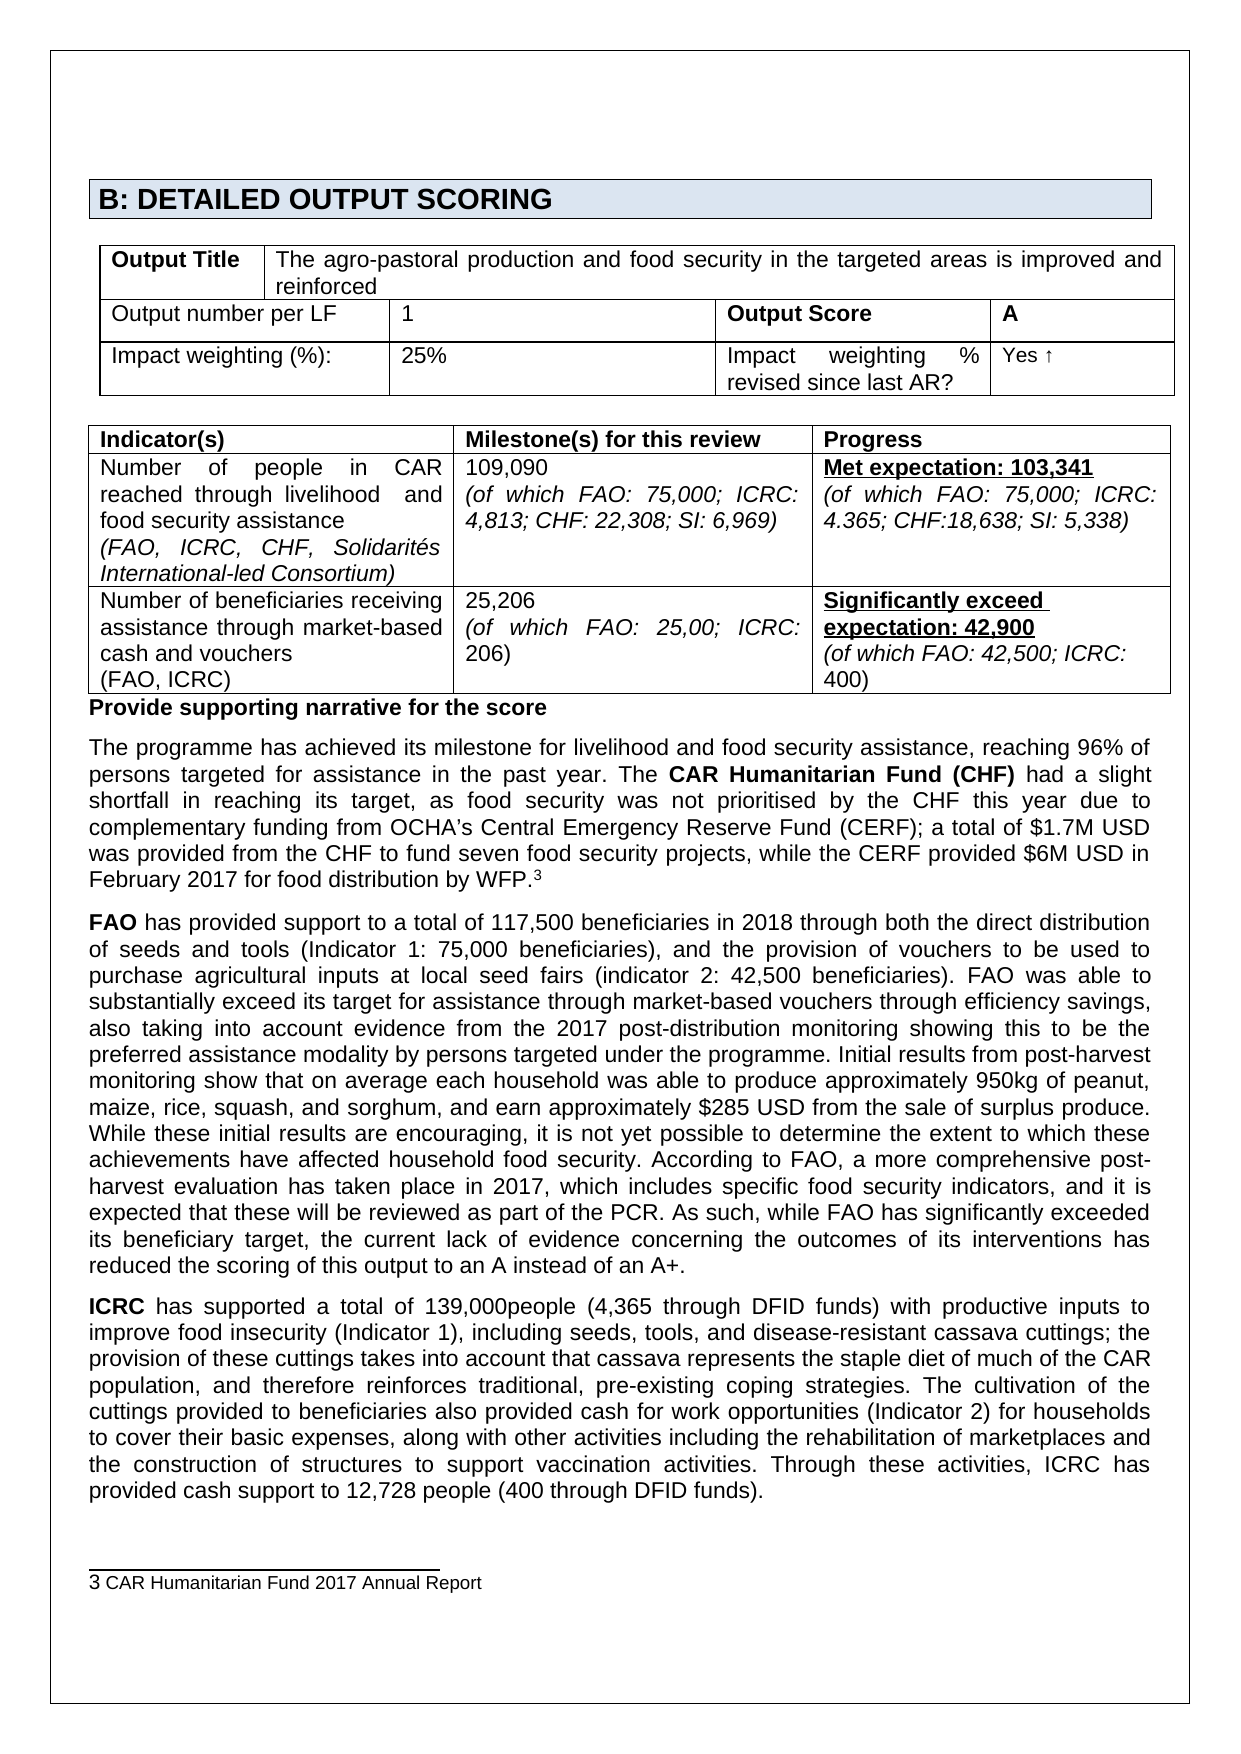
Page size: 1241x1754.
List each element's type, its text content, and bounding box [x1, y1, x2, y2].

text The programme has achieved its milestone for livelihood and food security assistance, reaching 96% of persons targeted for assistance in the past year. The CAR Humanitarian Fund (CHF) had a slight shortfall in reaching its target, as food security was not prioritised by the CHF this year due to complementary funding from OCHA’s Central Emergency Reserve Fund (CERF); a total of $1.7M USD was provided from the CHF to fund seven food security projects, while the CERF provided $6M USD in February 2017 for food distribution by WFP. [89, 734, 1152, 892]
text Provide supporting narrative for the score [89, 694, 1152, 720]
table_cell Impact weighting (%): [101, 343, 389, 395]
table_header Milestone(s) for this review [454, 426, 812, 453]
table_header The agro-pastoral production and food security in the targeted areas is improved and reinforced [265, 246, 1174, 299]
table_cell Number of beneficiaries receiving assistance through market-based cash and vouchers (FAO, ICRC) [89, 587, 453, 693]
table_header Output Title [101, 246, 264, 299]
table_cell Output number per LF [101, 300, 389, 341]
table_header Progress [813, 426, 1170, 453]
table_cell A [991, 300, 1174, 341]
table_cell 25% [390, 343, 715, 395]
table_cell 109,090 (of which FAO: 75,000; ICRC: 4,813; CHF: 22,308; SI: 6,969) [454, 454, 812, 586]
table_cell 1 [390, 300, 715, 341]
text CAR Humanitarian Fund 2017 Annual Report [89, 1570, 1152, 1594]
table_cell 25,206 (of which FAO: 25,00; ICRC: 206) [454, 587, 812, 693]
text ICRC has supported a total of 139,000people (4,365 through DFID funds) with productive inputs to improve food insecurity (Indicator 1), including seeds, tools, and disease-resistant cassava cuttings; the provision of these cuttings takes into account that cassava represents the staple diet of much of the CAR population, and therefore reinforces traditional, pre-existing coping strategies. The cultivation of the cuttings provided to beneficiaries also provided cash for work opportunities (Indicator 2) for households to cover their basic expenses, along with other activities including the rehabilitation of marketplaces and the construction of structures to support vaccination activities. Through these activities, ICRC has provided cash support to 12,728 people (400 through DFID funds). [89, 1293, 1152, 1503]
table_cell Met expectation: 103,341 (of which FAO: 75,000; ICRC: 4.365; CHF:18,638; SI: 5,338) [813, 454, 1170, 586]
text FAO has provided support to a total of 117,500 beneficiaries in 2018 through both the direct distribution of seeds and tools (Indicator 1: 75,000 beneficiaries), and the provision of vouchers to be used to purchase agricultural inputs at local seed fairs (indicator 2: 42,500 beneficiaries). FAO was able to substantially exceed its target for assistance through market-based vouchers through efficiency savings, also taking into account evidence from the 2017 post-distribution monitoring showing this to be the preferred assistance modality by persons targeted under the programme. Initial results from post-harvest monitoring show that on average each household was able to produce approximately 950kg of peanut, maize, rice, squash, and sorghum, and earn approximately $285 USD from the sale of surplus produce. While these initial results are encouraging, it is not yet possible to determine the extent to which these achievements have affected household food security. According to FAO, a more comprehensive post-harvest evaluation has taken place in 2017, which includes specific food security indicators, and it is expected that these will be reviewed as part of the PCR. As such, while FAO has significantly exceeded its beneficiary target, the current lack of evidence concerning the outcomes of its interventions has reduced the scoring of this output to an A instead of an A+. [89, 909, 1152, 1278]
table_cell Number of people in CAR reached through livelihood and food security assistance (FAO, ICRC, CHF, Solidarités International-led Consortium) [89, 454, 453, 586]
table_cell Yes ↑ [991, 343, 1174, 395]
subtitle B: DETAILED OUTPUT SCORING [90, 180, 1151, 218]
table_cell Significantly exceed expectation: 42,900 (of which FAO: 42,500; ICRC: 400) [813, 587, 1170, 693]
table_cell Output Score [716, 300, 990, 341]
table_header Indicator(s) [89, 426, 453, 453]
table_cell Impact weighting % revised since last AR? [716, 343, 990, 395]
